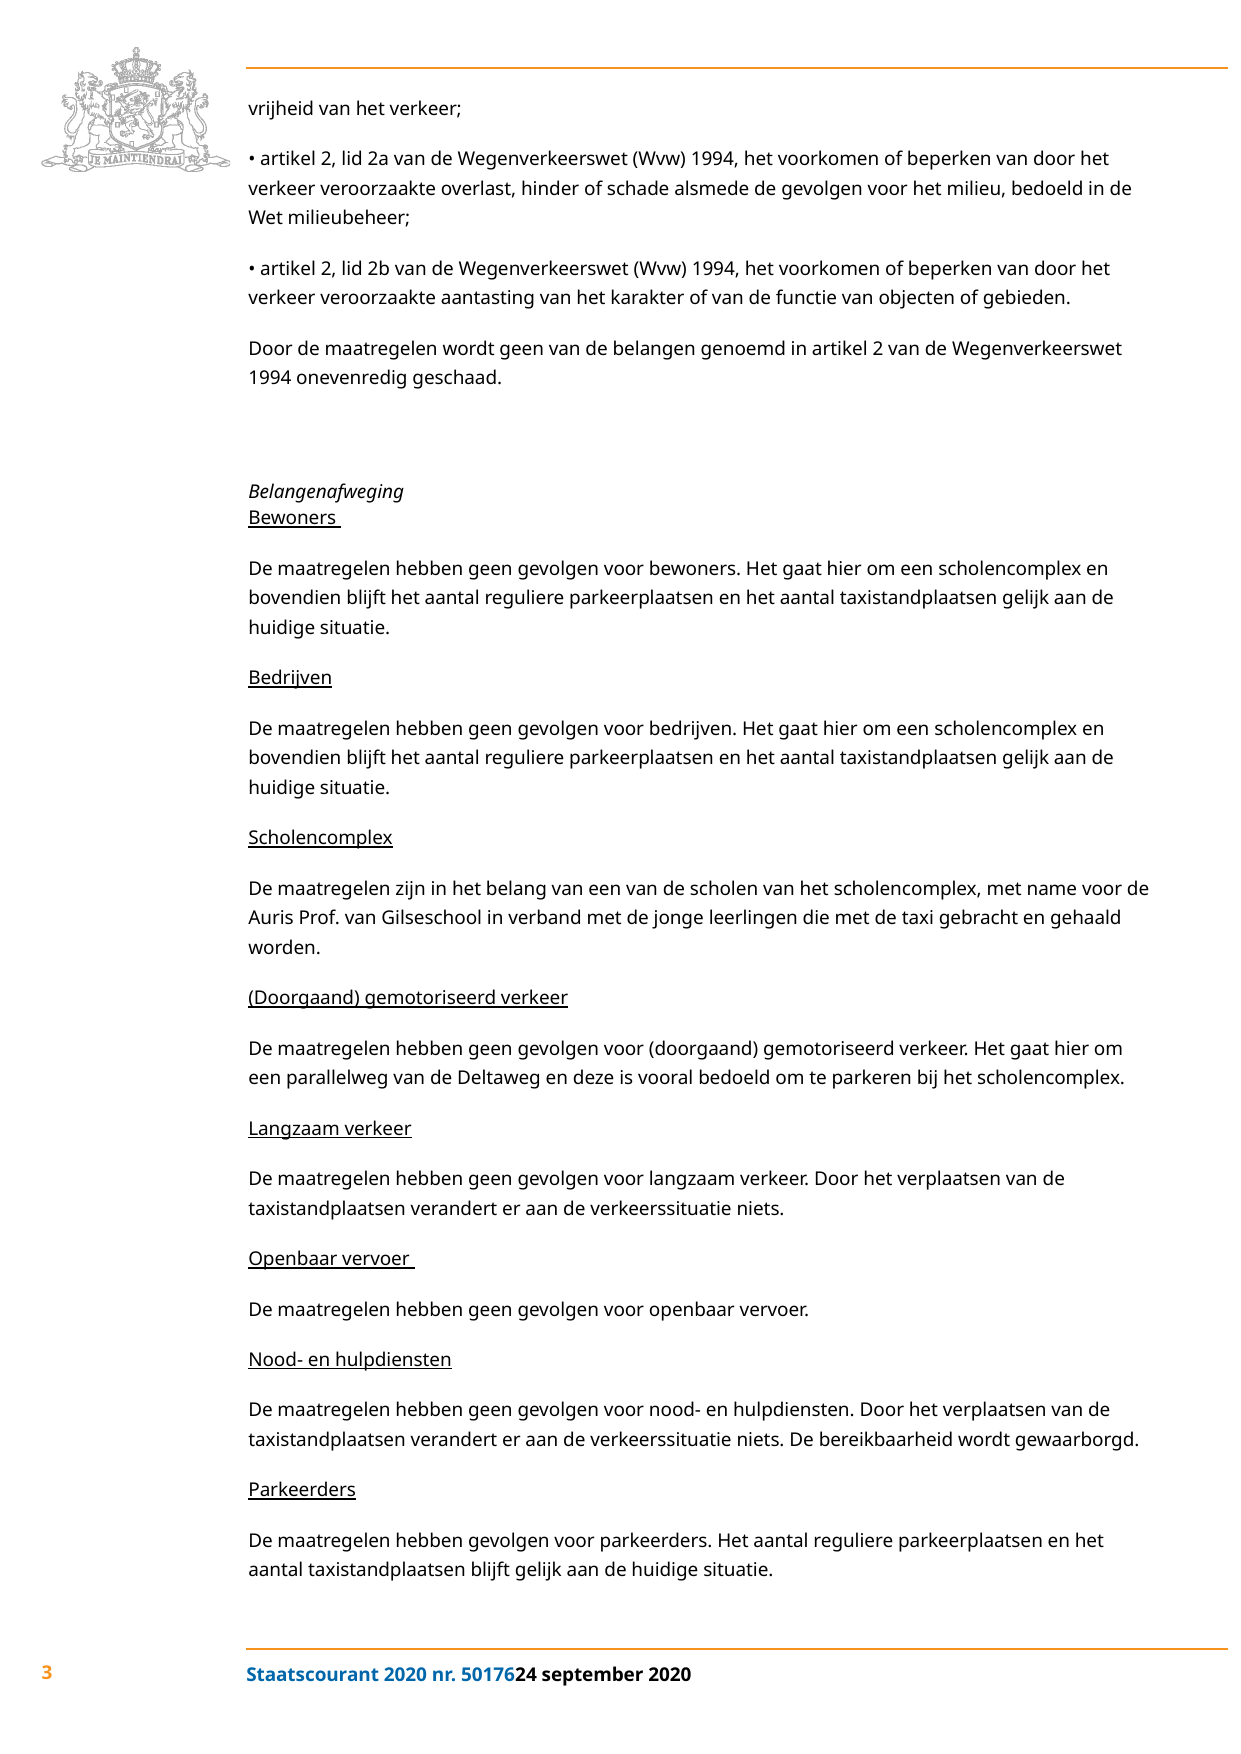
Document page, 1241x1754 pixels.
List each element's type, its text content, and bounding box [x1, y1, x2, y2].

text • artikel 2, lid 2a van de Wegenverkeerswet (Wvw) 1994, het voorkomen of beperken van door het verkeer veroorzaakte overlast, hinder of schade alsmede de gevolgen voor het milieu, bedoeld in de Wet milieubeheer; [248, 145, 1152, 230]
text vrijheid van het verkeer; [248, 95, 1152, 121]
text (Doorgaand) gemotoriseerd verkeer [248, 984, 1152, 1010]
text Door de maatregelen wordt geen van de belangen genoemd in artikel 2 van de Wegenverkeerswet 1994 onevenredig geschaad. [248, 335, 1152, 390]
text De maatregelen hebben geen gevolgen voor bewoners. Het gaat hier om een scholencomplex en bovendien blijft het aantal reguliere parkeerplaatsen en het aantal taxistandplaatsen gelijk aan de huidige situatie. [248, 555, 1152, 640]
text De maatregelen hebben gevolgen voor parkeerders. Het aantal reguliere parkeerplaatsen en het aantal taxistandplaatsen blijft gelijk aan de huidige situatie. [248, 1527, 1152, 1582]
text Scholencomplex [248, 824, 1152, 850]
picture [41, 47, 231, 172]
text De maatregelen hebben geen gevolgen voor openbaar vervoer. [248, 1296, 1152, 1321]
text • artikel 2, lid 2b van de Wegenverkeerswet (Wvw) 1994, het voorkomen of beperken van door het verkeer veroorzaakte aantasting van het karakter of van de functie van objecten of gebieden. [248, 255, 1152, 310]
text Langzaam verkeer [248, 1115, 1152, 1141]
text Parkeerders [248, 1477, 1152, 1502]
text Nood- en hulpdiensten [248, 1346, 1152, 1372]
text De maatregelen hebben geen gevolgen voor langzaam verkeer. Door het verplaatsen van de taxistandplaatsen verandert er aan de verkeerssituatie niets. [248, 1165, 1152, 1221]
text Belangenafweging [248, 479, 1152, 504]
text Bedrijven [248, 664, 1152, 690]
text Openbaar vervoer [248, 1245, 1152, 1271]
text De maatregelen zijn in het belang van een van de scholen van het scholencomplex, met name voor de Auris Prof. van Gilseschool in verband met de jonge leerlingen die met de taxi gebracht en gehaald worden. [248, 875, 1152, 960]
text Bewoners [248, 504, 1152, 530]
text De maatregelen hebben geen gevolgen voor (doorgaand) gemotoriseerd verkeer. Het gaat hier om een parallelweg van de Deltaweg en deze is vooral bedoeld om te parkeren bij het scholencomplex. [248, 1035, 1152, 1090]
text De maatregelen hebben geen gevolgen voor bedrijven. Het gaat hier om een scholencomplex en bovendien blijft het aantal reguliere parkeerplaatsen en het aantal taxistandplaatsen gelijk aan de huidige situatie. [248, 715, 1152, 800]
text De maatregelen hebben geen gevolgen voor nood- en hulpdiensten. Door het verplaatsen van de taxistandplaatsen verandert er aan de verkeerssituatie niets. De bereikbaarheid wordt gewaarborgd. [248, 1397, 1152, 1452]
